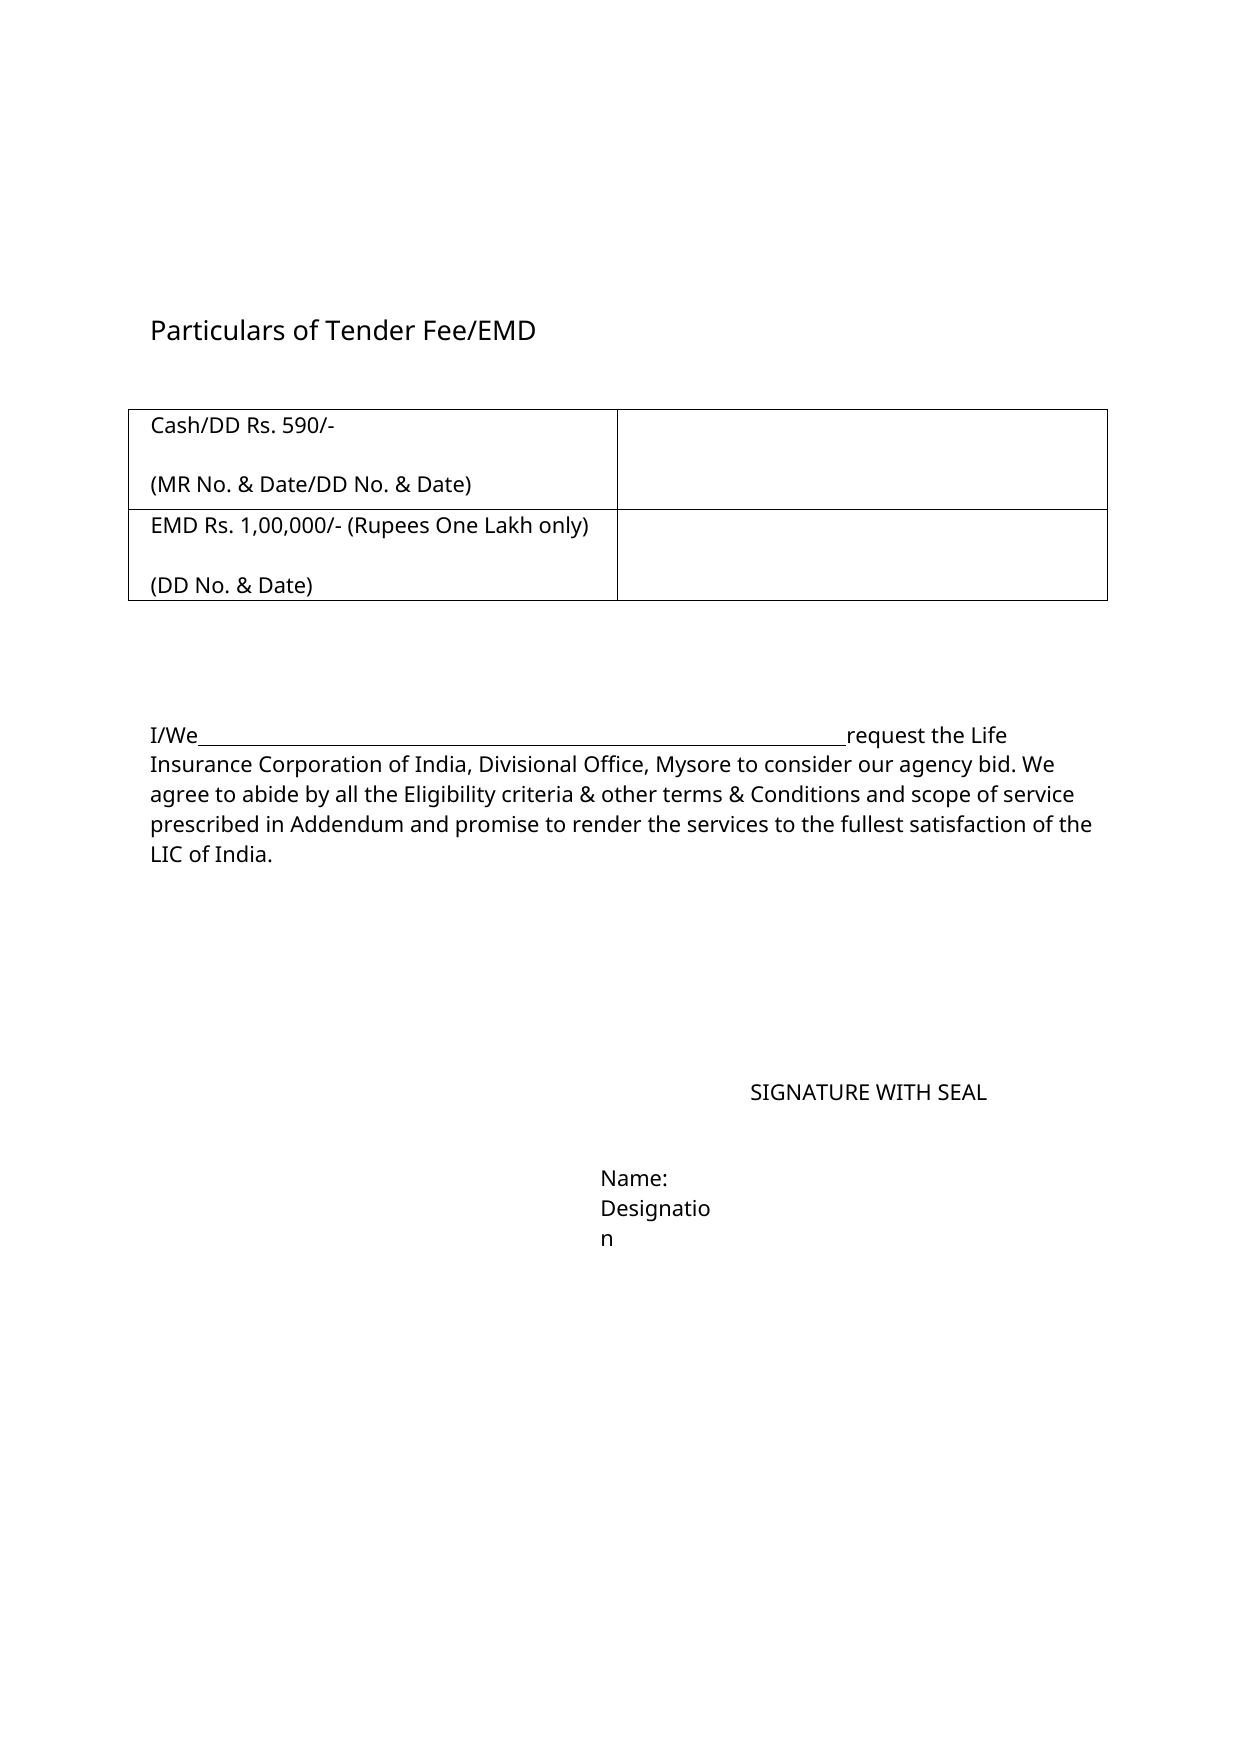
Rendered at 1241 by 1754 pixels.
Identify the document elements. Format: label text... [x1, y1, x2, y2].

table_cell EMD Rs. 1,00,000/- (Rupees One Lakh only) (DD No. & Date) [129, 510, 617, 600]
text Particulars of Tender Fee/EMD [150, 311, 1140, 348]
table_header [618, 410, 1107, 509]
table_header Cash/DD Rs. 590/- (MR No. & Date/DD No. & Date) [129, 410, 617, 509]
text I/We request the Life Insurance Corporation of India, Divisional Office, Mysore to consider our agency bid. We agree to abide by all the Eligibility criteria & other terms & Conditions and scope of service prescribed in Addendum and promise to render the services to the fullest satisfaction of the LIC of India. [150, 720, 1099, 869]
table_cell [618, 510, 1107, 600]
text SIGNATURE WITH SEAL [750, 1077, 1140, 1107]
text Name: [600, 1162, 716, 1192]
text Designation [600, 1193, 716, 1252]
